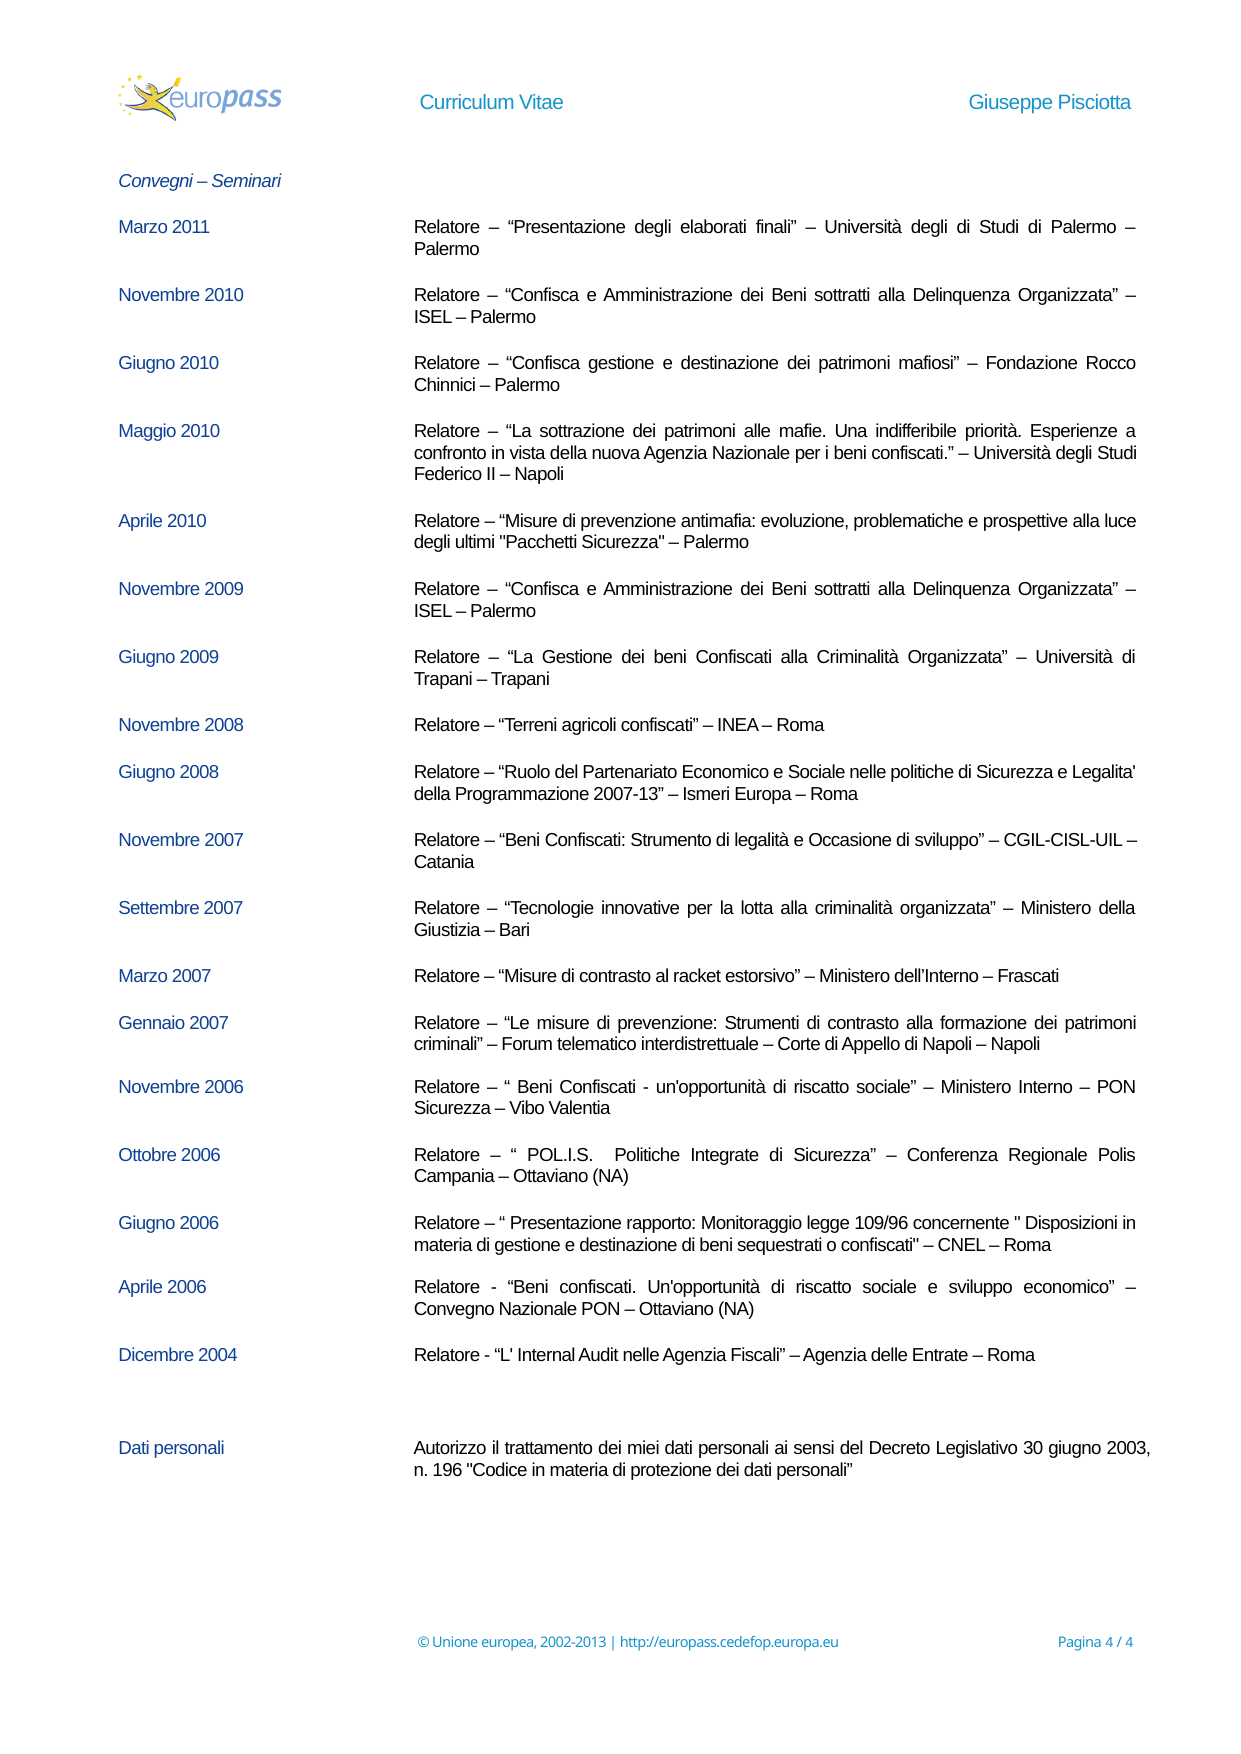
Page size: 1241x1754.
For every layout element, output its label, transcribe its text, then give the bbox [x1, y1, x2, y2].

text Novembre 2006 Relatore – “ Beni Confiscati - un'opportunità di riscatto sociale” – Ministero Interno – PON Sicurezza – Vibo Valentia [118, 1076, 1137, 1119]
text Marzo 2011 Relatore – “Presentazione degli elaborati finali” – Università degli di Studi di Palermo – Palermo [118, 216, 1137, 259]
text Novembre 2009 Relatore – “Confisca e Amministrazione dei Beni sottratti alla Delinquenza Organizzata” – ISEL – Palermo [118, 578, 1137, 621]
text Convegni – Seminari [118, 170, 1137, 191]
text Novembre 2007 Relatore – “Beni Confiscati: Strumento di legalità e Occasione di sviluppo” – CGIL-CISL-UIL – Catania [118, 829, 1137, 872]
text Aprile 2010 Relatore – “Misure di prevenzione antimafia: evoluzione, problematiche e prospettive alla luce degli ultimi "Pacchetti Sicurezza" – Palermo [118, 510, 1137, 553]
text Settembre 2007 Relatore – “Tecnologie innovative per la lotta alla criminalità organizzata” – Ministero della Giustizia – Bari [118, 897, 1137, 940]
table_header Dati personali [118, 1437, 413, 1505]
text Marzo 2007 Relatore – “Misure di contrasto al racket estorsivo” – Ministero dell’Interno – Frascati [118, 965, 1137, 987]
text Gennaio 2007 Relatore – “Le misure di prevenzione: Strumenti di contrasto alla formazione dei patrimoni criminali” – Forum telematico interdistrettuale – Corte di Appello di Napoli – Napoli [118, 1012, 1137, 1055]
text Novembre 2010 Relatore – “Confisca e Amministrazione dei Beni sottratti alla Delinquenza Organizzata” – ISEL – Palermo [118, 284, 1137, 327]
text Maggio 2010 Relatore – “La sottrazione dei patrimoni alle mafie. Una indifferibile priorità. Esperienze a confronto in vista della nuova Agenzia Nazionale per i beni confiscati.” – Università degli Studi Federico II – Napoli [118, 420, 1137, 485]
text Dicembre 2004 Relatore - “L' Internal Audit nelle Agenzia Fiscali” – Agenzia delle Entrate – Roma [118, 1344, 1137, 1366]
text Ottobre 2006 Relatore – “ POL.I.S. Politiche Integrate di Sicurezza” – Conferenza Regionale Polis Campania – Ottaviano (NA) [118, 1144, 1137, 1187]
text Giugno 2009 Relatore – “La Gestione dei beni Confiscati alla Criminalità Organizzata” – Università di Trapani – Trapani [118, 646, 1137, 689]
text Giugno 2006 Relatore – “ Presentazione rapporto: Monitoraggio legge 109/96 concernente " Disposizioni in materia di gestione e destinazione di beni sequestrati o confiscati" – CNEL – Roma [118, 1212, 1137, 1255]
text Giugno 2008 Relatore – “Ruolo del Partenariato Economico e Sociale nelle politiche di Sicurezza e Legalita' della Programmazione 2007-13” – Ismeri Europa – Roma [118, 761, 1137, 804]
text Aprile 2006 Relatore - “Beni confiscati. Un'opportunità di riscatto sociale e sviluppo economico” – Convegno Nazionale PON – Ottaviano (NA) [118, 1276, 1137, 1319]
table_header Autorizzo il trattamento dei miei dati personali ai sensi del Decreto Legislativo 30 giugno 2003, n. 196 "Codice in materia di protezione dei dati personali” [413, 1437, 1152, 1505]
text Giugno 2010 Relatore – “Confisca gestione e destinazione dei patrimoni mafiosi” – Fondazione Rocco Chinnici – Palermo [118, 352, 1137, 395]
text Novembre 2008 Relatore – “Terreni agricoli confiscati” – INEA – Roma [118, 714, 1137, 736]
